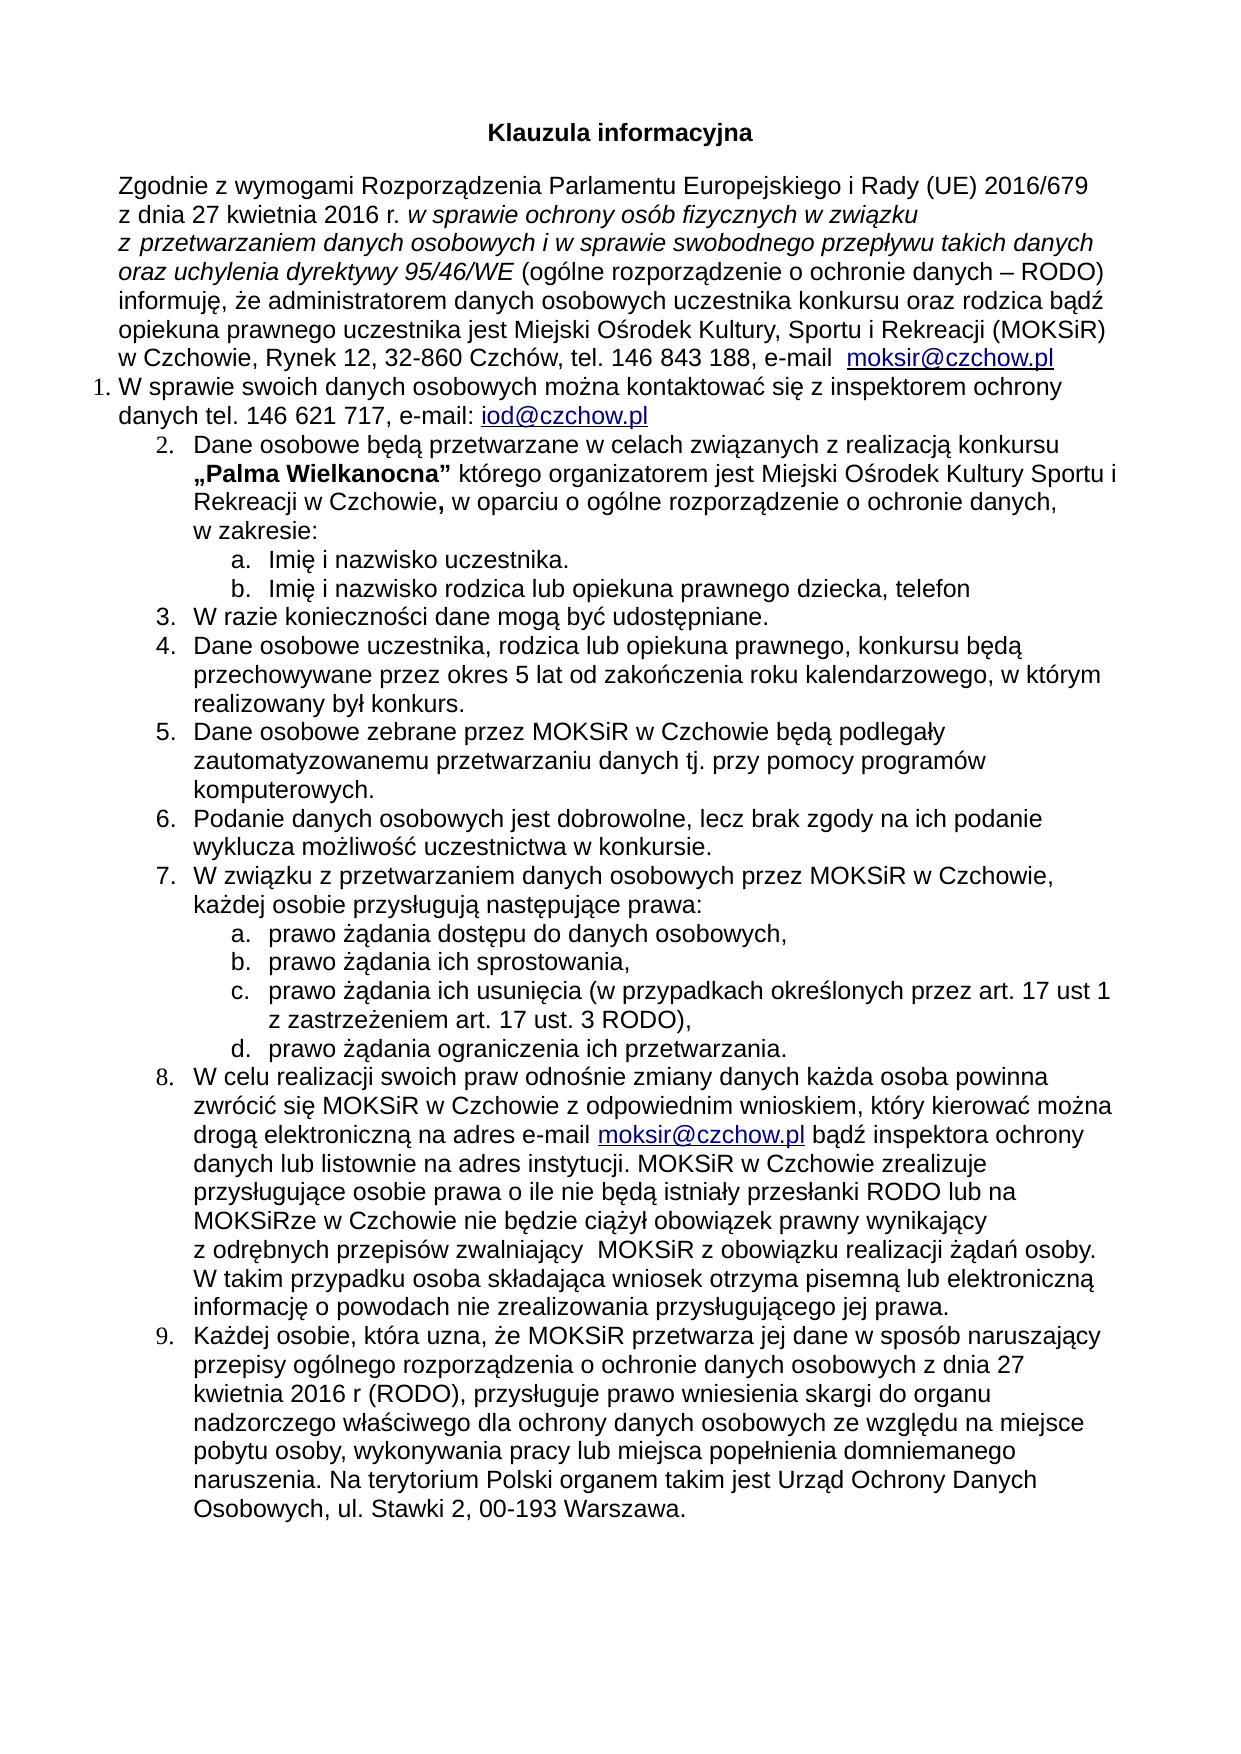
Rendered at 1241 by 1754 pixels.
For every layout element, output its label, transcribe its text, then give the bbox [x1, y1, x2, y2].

list Podanie danych osobowych jest dobrowolne, lecz brak zgody na ich podanie wyklucza możliwość uczestnictwa w konkursie. [156, 803, 1122, 861]
list W związku z przetwarzaniem danych osobowych przez MOKSiR w Czchowie, każdej osobie przysługują następujące prawa: [156, 861, 1122, 918]
list Imię i nazwisko uczestnika. [231, 545, 1122, 573]
list prawo żądania ograniczenia ich przetwarzania. [231, 1033, 1122, 1062]
list prawo żądania ich sprostowania, [231, 947, 1122, 976]
list Imię i nazwisko rodzica lub opiekuna prawnego dziecka, telefon [231, 573, 1122, 602]
list prawo żądania ich usunięcia (w przypadkach określonych przez art. 17 ust 1 z zastrzeżeniem art. 17 ust. 3 RODO), [231, 976, 1122, 1033]
list Dane osobowe zebrane przez MOKSiR w Czchowie będą podlegały zautomatyzowanemu przetwarzaniu danych tj. przy pomocy programów komputerowych. [156, 717, 1122, 803]
list W celu realizacji swoich praw odnośnie zmiany danych każda osoba powinna zwrócić się MOKSiR w Czchowie z odpowiednim wnioskiem, który kierować można drogą elektroniczną na adres e-mail moksir@czchow.pl bądź inspektora ochrony danych lub listownie na adres instytucji. MOKSiR w Czchowie zrealizuje przysługujące osobie prawa o ile nie będą istniały przesłanki RODO lub na MOKSiRze w Czchowie nie będzie ciążył obowiązek prawny wynikający z odrębnych przepisów zwalniający MOKSiR z obowiązku realizacji żądań osoby. W takim przypadku osoba składająca wniosek otrzyma pisemną lub elektroniczną informację o powodach nie zrealizowania przysługującego jej prawa. [156, 1062, 1122, 1321]
list W sprawie swoich danych osobowych można kontaktować się z inspektorem ochrony danych tel. 146 621 717, e-mail: iod@czchow.pl [92, 372, 1122, 430]
text Zgodnie z wymogami Rozporządzenia Parlamentu Europejskiego i Rady (UE) 2016/679 z dnia 27 kwietnia 2016 r. w sprawie ochrony osób fizycznych w związku z przetwarzaniem danych osobowych i w sprawie swobodnego przepływu takich danych oraz uchylenia dyrektywy 95/46/WE (ogólne rozporządzenie o ochronie danych – RODO) informuję, że administratorem danych osobowych uczestnika konkursu oraz rodzica bądź opiekuna prawnego uczestnika jest Miejski Ośrodek Kultury, Sportu i Rekreacji (MOKSiR) w Czchowie, Rynek 12, 32-860 Czchów, tel. 146 843 188, e-mail moksir@czchow.pl [118, 171, 1122, 372]
list W razie konieczności dane mogą być udostępniane. [156, 602, 1122, 631]
list Dane osobowe uczestnika, rodzica lub opiekuna prawnego, konkursu będą przechowywane przez okres 5 lat od zakończenia roku kalendarzowego, w którym realizowany był konkurs. [156, 631, 1122, 717]
list Dane osobowe będą przetwarzane w celach związanych z realizacją konkursu „Palma Wielkanocna” którego organizatorem jest Miejski Ośrodek Kultury Sportu i Rekreacji w Czchowie, w oparciu o ogólne rozporządzenie o ochronie danych, w zakresie: [156, 430, 1122, 545]
list Każdej osobie, która uzna, że MOKSiR przetwarza jej dane w sposób naruszający przepisy ogólnego rozporządzenia o ochronie danych osobowych z dnia 27 kwietnia 2016 r (RODO), przysługuje prawo wniesienia skargi do organu nadzorczego właściwego dla ochrony danych osobowych ze względu na miejsce pobytu osoby, wykonywania pracy lub miejsca popełnienia domniemanego naruszenia. Na terytorium Polski organem takim jest Urząd Ochrony Danych Osobowych, ul. Stawki 2, 00-193 Warszawa. [156, 1321, 1122, 1522]
list prawo żądania dostępu do danych osobowych, [231, 918, 1122, 947]
text Klauzula informacyjna [118, 118, 1122, 147]
